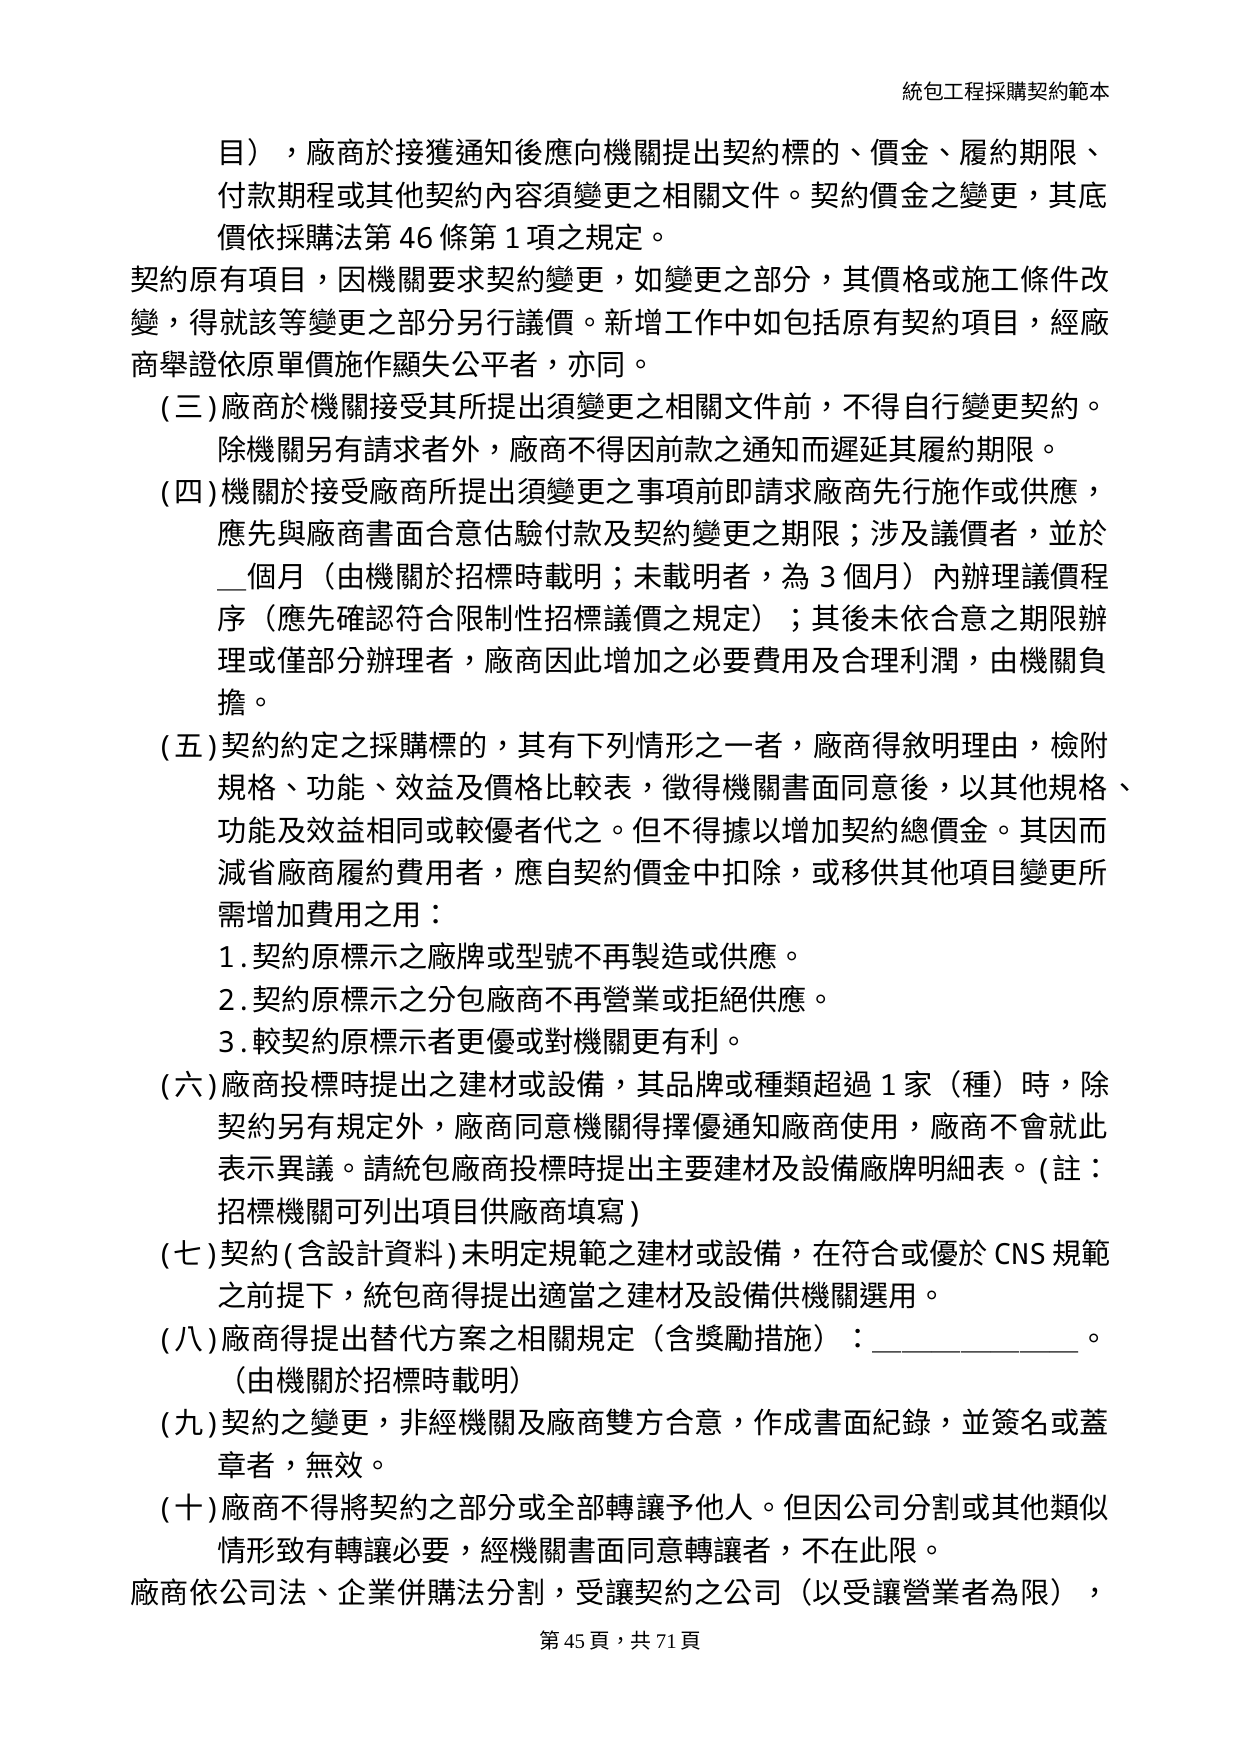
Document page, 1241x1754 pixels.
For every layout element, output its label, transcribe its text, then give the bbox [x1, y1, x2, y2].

text (八)廠商得提出替代方案之相關規定（含獎勵措施）：＿＿＿＿＿＿＿。（由機關於招標時載明） [156, 1315, 1110, 1400]
text 2.契約原標示之分包廠商不再營業或拒絕供應。 [217, 976, 1110, 1019]
text (六)廠商投標時提出之建材或設備，其品牌或種類超過1家（種）時，除契約另有規定外，廠商同意機關得擇優通知廠商使用，廠商不會就此表示異議。請統包廠商投標時提出主要建材及設備廠牌明細表。(註：招標機關可列出項目供廠商填寫) [156, 1061, 1110, 1231]
text (四)機關於接受廠商所提出須變更之事項前即請求廠商先行施作或供應，應先與廠商書面合意估驗付款及契約變更之期限；涉及議價者，並於＿個月（由機關於招標時載明；未載明者，為3個月）內辦理議價程序（應先確認符合限制性招標議價之規定）；其後未依合意之期限辦理或僅部分辦理者，廠商因此增加之必要費用及合理利潤，由機關負擔。 [156, 468, 1110, 722]
text (十)廠商不得將契約之部分或全部轉讓予他人。但因公司分割或其他類似情形致有轉讓必要，經機關書面同意轉讓者，不在此限。 [156, 1485, 1110, 1569]
text 廠商依公司法、企業併購法分割，受讓契約之公司（以受讓營業者為限）， [130, 1569, 1110, 1612]
text 契約原有項目，因機關要求契約變更，如變更之部分，其價格或施工條件改變，得就該等變更之部分另行議價。新增工作中如包括原有契約項目，經廠商舉證依原單價施作顯失公平者，亦同。 [130, 257, 1110, 384]
text (九)契約之變更，非經機關及廠商雙方合意，作成書面紀錄，並簽名或蓋章者，無效。 [156, 1400, 1110, 1485]
text 目），廠商於接獲通知後應向機關提出契約標的、價金、履約期限、付款期程或其他契約內容須變更之相關文件。契約價金之變更，其底價依採購法第46條第1項之規定。 [156, 130, 1110, 257]
text 3.較契約原標示者更優或對機關更有利。 [217, 1019, 1110, 1061]
text (三)廠商於機關接受其所提出須變更之相關文件前，不得自行變更契約。除機關另有請求者外，廠商不得因前款之通知而遲延其履約期限。 [156, 384, 1110, 468]
text 1.契約原標示之廠牌或型號不再製造或供應。 [217, 934, 1110, 976]
text (五)契約約定之採購標的，其有下列情形之一者，廠商得敘明理由，檢附規格、功能、效益及價格比較表，徵得機關書面同意後，以其他規格、功能及效益相同或較優者代之。但不得據以增加契約總價金。其因而減省廠商履約費用者，應自契約價金中扣除，或移供其他項目變更所需增加費用之用： [156, 722, 1110, 934]
text (七)契約(含設計資料)未明定規範之建材或設備，在符合或優於CNS規範之前提下，統包商得提出適當之建材及設備供機關選用。 [156, 1231, 1110, 1315]
